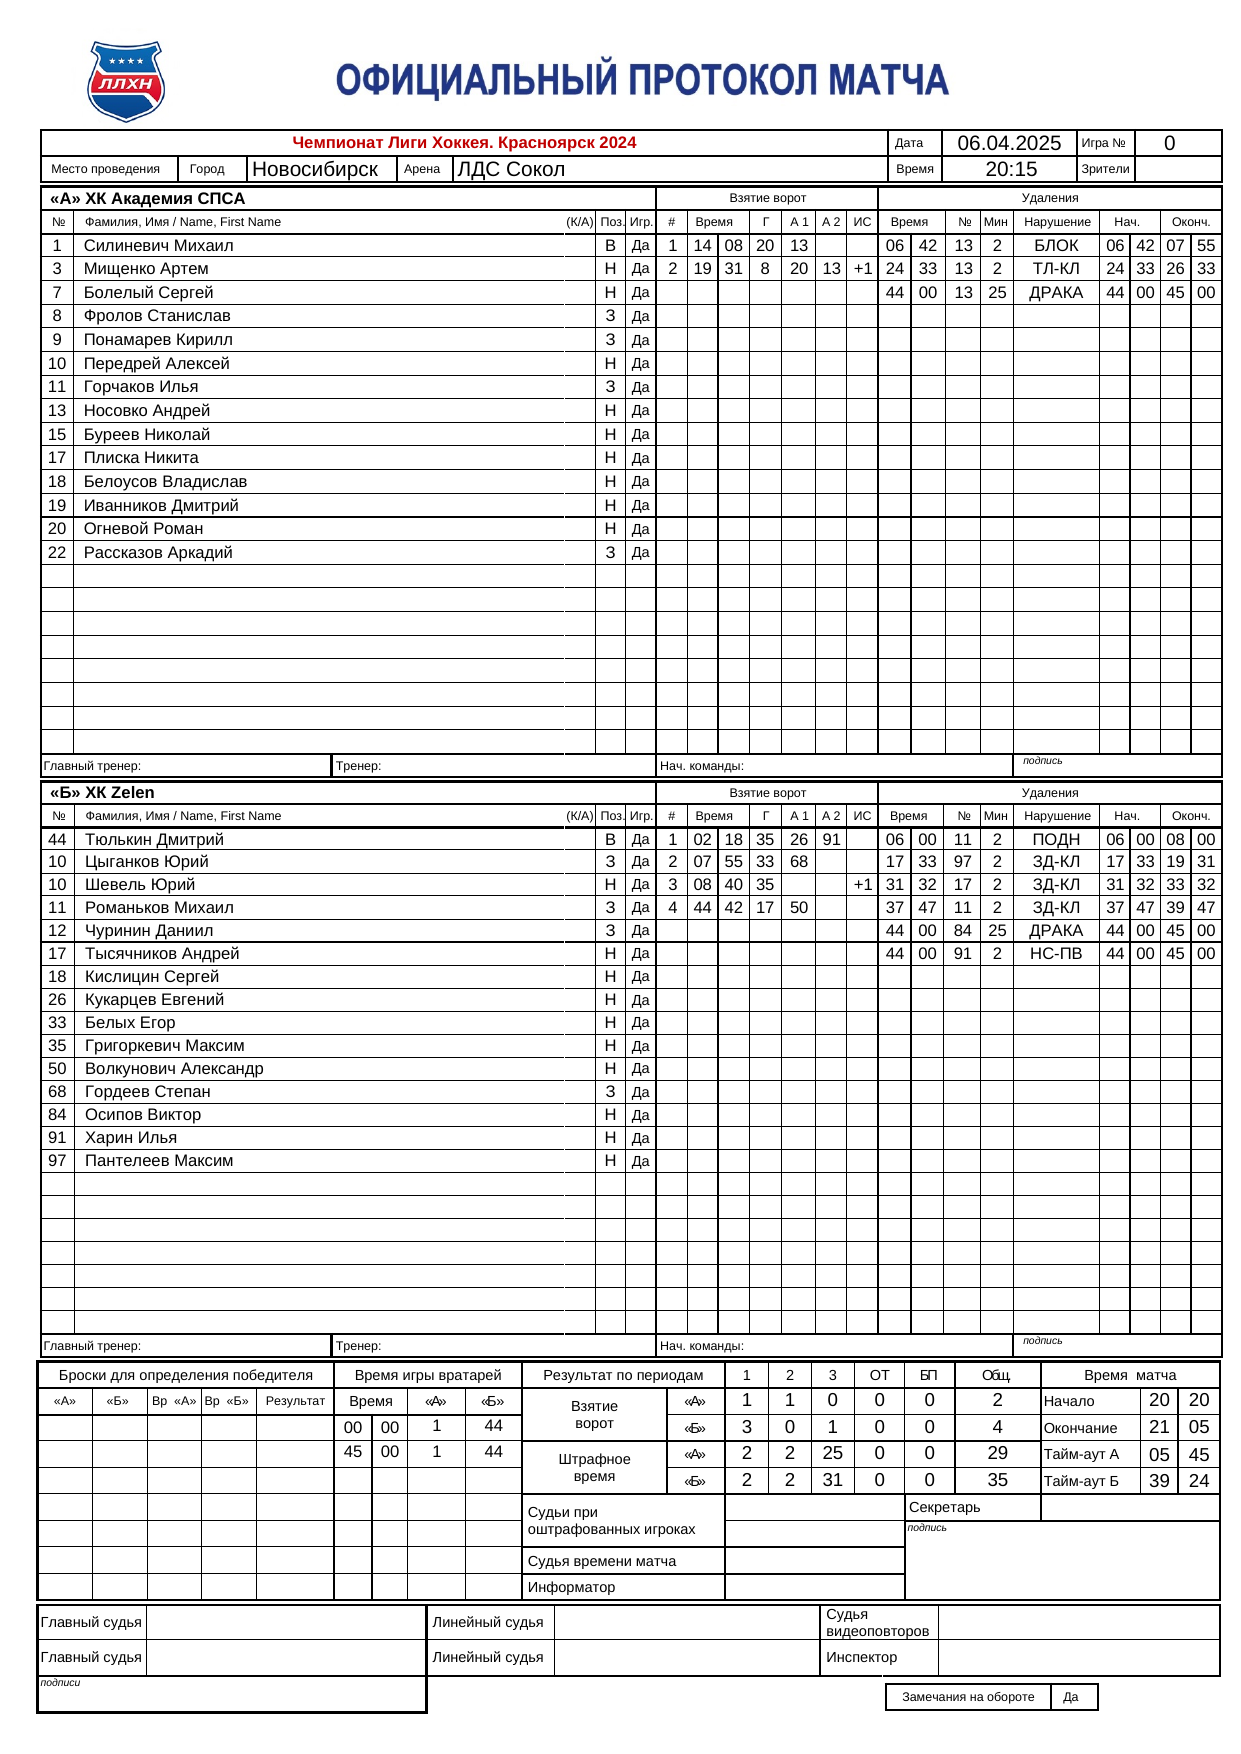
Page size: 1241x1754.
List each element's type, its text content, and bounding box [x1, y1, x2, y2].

table_cell [946, 683, 980, 706]
table_cell [1100, 1265, 1129, 1287]
table_cell 13 [42, 399, 73, 422]
table_cell [750, 1196, 781, 1218]
table_cell [879, 376, 910, 398]
table_cell 0 [905, 1415, 954, 1440]
table_cell [657, 423, 687, 445]
table_cell [847, 989, 877, 1011]
table_cell [816, 376, 846, 398]
table_cell [981, 423, 1013, 445]
table_cell [688, 989, 717, 1011]
table_cell [782, 281, 815, 303]
table_cell [657, 1058, 687, 1079]
table_cell [750, 376, 781, 398]
table_cell [408, 1574, 465, 1599]
table_cell [565, 659, 595, 682]
table_cell [565, 423, 595, 445]
table_cell [1014, 1288, 1099, 1310]
table_cell [1161, 518, 1190, 540]
table_header Чемпионат Лиги Хоккея. Красноярск 2024 [42, 131, 887, 155]
table_cell [565, 1242, 595, 1264]
table_cell [946, 423, 980, 445]
table_cell 84 [944, 920, 980, 941]
table_cell [688, 305, 717, 327]
table_cell [939, 1640, 1219, 1675]
table_cell [816, 989, 846, 1011]
table_cell [626, 1265, 655, 1287]
table_cell [719, 328, 749, 351]
table_cell [147, 1640, 425, 1675]
table_cell [719, 1081, 749, 1103]
table_cell [719, 1150, 749, 1172]
table_cell [1161, 305, 1190, 327]
table_cell 0 [812, 1389, 854, 1413]
table_cell 00 [373, 1441, 407, 1467]
table_cell [1192, 376, 1221, 398]
table_cell [782, 989, 815, 1011]
table_cell [93, 1547, 147, 1573]
table_cell [202, 1416, 256, 1440]
table_cell 91 [944, 943, 980, 964]
table_cell [879, 328, 910, 351]
table_cell [148, 1521, 201, 1546]
table_cell [1131, 328, 1160, 351]
table_cell Да [626, 1035, 655, 1057]
table_cell [1192, 352, 1221, 374]
table_cell [1192, 1311, 1221, 1333]
table_cell Н [596, 281, 625, 303]
table_cell [148, 1547, 201, 1573]
table_cell 33 [1131, 850, 1160, 872]
table_cell [981, 305, 1013, 327]
table_cell [981, 1150, 1013, 1172]
table_cell Да [626, 896, 655, 918]
table_cell [782, 1242, 815, 1264]
table_cell [816, 1150, 846, 1172]
table_cell 2 [981, 896, 1013, 918]
table_cell 26 [1161, 257, 1190, 280]
table_cell 3 [726, 1415, 768, 1440]
table_cell [1014, 1104, 1099, 1126]
table_cell [782, 636, 815, 658]
table_cell 15 [42, 423, 73, 445]
table_cell «А» [408, 1389, 465, 1413]
table_cell Да [626, 920, 655, 941]
table_cell [719, 494, 749, 516]
table_cell 1 [408, 1416, 465, 1440]
table_cell [657, 1311, 687, 1333]
table_cell [1131, 541, 1160, 564]
table_cell [726, 1521, 904, 1546]
table_cell [1161, 683, 1190, 706]
table_cell Н [596, 423, 625, 445]
table_cell [750, 1035, 781, 1057]
table_cell [981, 470, 1013, 493]
table_cell [626, 683, 655, 706]
table_cell [847, 352, 877, 374]
table_cell [1100, 1242, 1129, 1264]
table_cell [1161, 730, 1190, 753]
table_cell [1100, 1081, 1129, 1103]
table_cell [657, 1242, 687, 1264]
table_cell [1161, 352, 1190, 374]
table_cell [782, 1219, 815, 1241]
table_cell [1161, 1196, 1190, 1218]
table_cell 47 [1192, 896, 1221, 918]
table_cell [657, 659, 687, 682]
table_cell Результат [257, 1389, 333, 1413]
table_cell [74, 565, 564, 587]
table_cell 20 [1141, 1389, 1177, 1413]
table_cell [946, 588, 980, 611]
table_cell [1014, 518, 1099, 540]
table_cell [202, 1494, 256, 1520]
table_cell [981, 966, 1013, 987]
table_cell [912, 352, 945, 374]
table_cell [1014, 541, 1099, 564]
table_cell 00 [912, 829, 943, 849]
table_cell 2 [981, 943, 1013, 964]
table_cell [816, 1219, 846, 1241]
table_cell [981, 1081, 1013, 1103]
table_cell 39 [1161, 896, 1190, 918]
table_cell [816, 328, 846, 351]
table_cell 00 [1192, 920, 1221, 941]
table_cell Да [626, 989, 655, 1011]
table_cell [750, 683, 781, 706]
table_cell [944, 1150, 980, 1172]
table_cell [719, 588, 749, 611]
table_cell [981, 1173, 1013, 1195]
table_cell Горчаков Илья [74, 376, 564, 398]
table_cell [816, 683, 846, 706]
table_cell [1100, 328, 1129, 351]
table_cell [1014, 1219, 1099, 1241]
table_cell [688, 636, 717, 658]
table_cell 0 [905, 1468, 954, 1493]
table_cell [750, 328, 781, 351]
table_cell В [596, 829, 625, 849]
table_cell [944, 1081, 980, 1103]
table_cell [879, 541, 910, 564]
table_cell [946, 659, 980, 682]
table_cell 00 [912, 943, 943, 964]
table_cell 20 [750, 235, 781, 256]
table_cell Передрей Алексей [74, 352, 564, 374]
table_cell [912, 1173, 943, 1195]
table_cell [657, 376, 687, 398]
table_cell Рассказов Аркадий [74, 541, 564, 564]
table_cell [1100, 446, 1129, 469]
table_cell [1131, 966, 1160, 987]
table_cell ЗД-КЛ [1014, 896, 1099, 918]
table_cell [626, 588, 655, 611]
table_cell [657, 1288, 687, 1310]
table_cell [1131, 1035, 1160, 1057]
table_cell [688, 1311, 717, 1333]
table_cell [1161, 1311, 1190, 1333]
table_cell 0 [855, 1468, 904, 1493]
table_cell 37 [879, 896, 910, 918]
table_cell [944, 1058, 980, 1079]
table_header Удаления [879, 188, 1221, 209]
table_cell [1014, 1081, 1099, 1103]
table_cell [1100, 1035, 1129, 1057]
table_cell [946, 352, 980, 374]
table_cell Да [626, 541, 655, 564]
table_cell [466, 1574, 521, 1599]
table_cell [1161, 399, 1190, 422]
table_cell З [596, 376, 625, 398]
table_cell [782, 1288, 815, 1310]
table_cell [1192, 707, 1221, 729]
table_cell [946, 305, 980, 327]
table_cell 42 [912, 235, 945, 256]
table_cell [596, 1219, 625, 1241]
table_cell [981, 1058, 1013, 1079]
table_cell [879, 1265, 910, 1287]
table_cell [1192, 1150, 1221, 1172]
table_cell 00 [1131, 281, 1160, 303]
table_cell [565, 470, 595, 493]
table_cell [1100, 1012, 1129, 1033]
table_cell [719, 707, 749, 729]
table_cell Место проведения [42, 157, 177, 181]
table_cell 25 [981, 281, 1013, 303]
table_cell [750, 966, 781, 987]
table_cell [939, 1606, 1219, 1639]
table_cell [148, 1441, 201, 1467]
table_cell Судья видеоповторов [821, 1606, 938, 1639]
table_cell [39, 1468, 92, 1493]
table_cell [565, 850, 595, 872]
table_cell [750, 518, 781, 540]
table_cell [782, 659, 815, 682]
table_cell [782, 966, 815, 987]
table_cell 2 [726, 1468, 768, 1493]
table_cell [946, 470, 980, 493]
table_cell [335, 1547, 371, 1573]
table_cell Н [596, 1035, 625, 1057]
table_cell [782, 1196, 815, 1218]
table_cell [688, 1196, 717, 1218]
table_cell [1100, 565, 1129, 587]
table_cell Главный судья [39, 1606, 146, 1639]
table_cell [1161, 1150, 1190, 1172]
table_cell [1014, 1058, 1099, 1079]
table_cell [750, 588, 781, 611]
table_header «Б» ХК Zelen [42, 783, 655, 803]
table_cell [373, 1521, 407, 1546]
table_cell [565, 707, 595, 729]
table_cell [782, 730, 815, 753]
table_cell [1100, 683, 1129, 706]
table_cell [879, 659, 910, 682]
table_cell [565, 494, 595, 516]
table_cell [1131, 470, 1160, 493]
table_cell [719, 612, 749, 634]
table_cell [74, 588, 564, 611]
table_cell [1131, 1081, 1160, 1103]
table_cell 06 [879, 829, 910, 849]
table_cell [816, 612, 846, 634]
table_cell [1014, 1173, 1099, 1195]
table_cell [565, 1311, 595, 1333]
table_cell 32 [1192, 874, 1221, 895]
table_cell [981, 1104, 1013, 1126]
table_cell [847, 1288, 877, 1310]
table_cell [688, 518, 717, 540]
table_cell +1 [847, 874, 877, 895]
table_cell [1131, 588, 1160, 611]
table_cell [750, 281, 781, 303]
table_cell 44 [688, 896, 717, 918]
table_cell З [596, 541, 625, 564]
table_cell [1100, 494, 1129, 516]
table_cell Да [626, 257, 655, 280]
table_header 2 [769, 1363, 811, 1387]
table_cell [93, 1416, 147, 1440]
table_cell 24 [879, 257, 910, 280]
table_cell № [946, 211, 980, 233]
table_cell [912, 1311, 943, 1333]
table_cell Мин [981, 805, 1013, 826]
table_cell [1192, 423, 1221, 445]
table_cell [750, 1173, 781, 1195]
table_cell [750, 1150, 781, 1172]
table_header Взятие ворот [657, 783, 877, 803]
table_cell 05 [1141, 1441, 1177, 1467]
table_cell [816, 659, 846, 682]
table_cell [946, 399, 980, 422]
table_cell [42, 1242, 74, 1264]
table_cell [1100, 352, 1129, 374]
table_cell Н [596, 1127, 625, 1149]
table_cell 00 [373, 1416, 407, 1440]
table_cell Огневой Роман [74, 518, 564, 540]
table_cell [39, 1574, 92, 1599]
table_cell [944, 1242, 980, 1264]
table_cell [816, 470, 846, 493]
table_cell [719, 399, 749, 422]
table_cell [1131, 1150, 1160, 1172]
table_cell [981, 707, 1013, 729]
table_cell [816, 541, 846, 564]
table_cell [782, 612, 815, 634]
table_cell [42, 1173, 74, 1195]
table_cell [1131, 1219, 1160, 1241]
table_cell [847, 730, 877, 753]
table_cell НС-ПВ [1014, 943, 1099, 964]
table_cell [1014, 1035, 1099, 1057]
table_cell ЛДС Сокол [454, 157, 887, 181]
table_cell [657, 1265, 687, 1287]
table_cell Линейный судья [428, 1640, 554, 1675]
table_cell З [596, 896, 625, 918]
table_cell [657, 1104, 687, 1126]
table_cell Линейный судья [428, 1606, 554, 1639]
table_cell А 2 [816, 805, 846, 826]
table_cell [39, 1494, 92, 1520]
table_cell [565, 829, 595, 849]
table_cell [847, 1173, 877, 1195]
table_cell 1 [769, 1389, 811, 1413]
table_cell [750, 399, 781, 422]
table_cell [688, 943, 717, 964]
table_cell [688, 1150, 717, 1172]
table_cell Да [626, 494, 655, 516]
table_cell [944, 1173, 980, 1195]
table_cell [1161, 470, 1190, 493]
table_cell 18 [42, 470, 73, 493]
table_cell 0 [769, 1415, 811, 1440]
table_cell [688, 1219, 717, 1241]
table_cell [912, 730, 945, 753]
table_cell «А» [668, 1442, 724, 1467]
table_cell [847, 1219, 877, 1241]
table_cell [626, 636, 655, 658]
table_cell [93, 1441, 147, 1467]
table_cell [565, 1081, 595, 1103]
table_cell [879, 1173, 910, 1195]
table_cell Иванников Дмитрий [74, 494, 564, 516]
table_cell подписи [39, 1677, 425, 1711]
table_cell [750, 1288, 781, 1310]
table_cell Да [626, 850, 655, 872]
table_cell [981, 565, 1013, 587]
table_cell [1192, 1035, 1221, 1057]
table_cell [565, 518, 595, 540]
table_cell Да [626, 423, 655, 445]
table_cell [944, 966, 980, 987]
table_cell [816, 874, 846, 895]
table_cell [565, 1288, 595, 1310]
table_cell 2 [657, 257, 687, 280]
table_cell Н [596, 470, 625, 493]
table_cell [879, 683, 910, 706]
table_cell 00 [1192, 829, 1221, 849]
table_cell Новосибирск [248, 157, 396, 181]
table_cell Тайм-аут А [1042, 1441, 1140, 1467]
table_cell [1131, 1311, 1160, 1333]
table_cell [719, 1012, 749, 1033]
table_header Замечания на обороте [887, 1685, 1050, 1709]
table_cell [257, 1574, 333, 1599]
table_cell [912, 588, 945, 611]
table_cell [782, 494, 815, 516]
table_cell [726, 1548, 904, 1573]
table_cell [1192, 730, 1221, 753]
table_cell [93, 1574, 147, 1599]
table_cell [847, 235, 877, 256]
table_cell Инспектор [821, 1640, 938, 1675]
table_cell [565, 328, 595, 351]
table_cell 2 [657, 850, 687, 872]
table_cell 44 [1100, 920, 1129, 941]
table_cell Штрафное время [523, 1442, 666, 1493]
table_cell [565, 1173, 595, 1195]
table_cell [1161, 966, 1190, 987]
table_cell [816, 1012, 846, 1033]
table_cell [981, 1311, 1013, 1333]
table_cell Шевель Юрий [75, 874, 564, 895]
table_cell [688, 1173, 717, 1195]
table_cell [1161, 328, 1190, 351]
table_cell [847, 1012, 877, 1033]
table_header 06.04.2025 [943, 131, 1076, 155]
table_cell [847, 494, 877, 516]
table_cell 8 [750, 257, 781, 280]
table_cell [816, 730, 846, 753]
table_cell [1161, 1219, 1190, 1241]
table_cell Белоусов Владислав [74, 470, 564, 493]
table_cell [1014, 730, 1099, 753]
table_cell Оконч. [1161, 805, 1221, 826]
table_cell [750, 1311, 781, 1333]
table_cell подпись [906, 1522, 1219, 1599]
table_cell [565, 1035, 595, 1057]
table_cell [847, 1127, 877, 1149]
table_cell [879, 636, 910, 658]
table_cell [847, 1104, 877, 1126]
table_cell Харин Илья [75, 1127, 564, 1149]
table_cell 91 [816, 829, 846, 849]
table_cell [981, 494, 1013, 516]
table_cell [1014, 707, 1099, 729]
table_cell [39, 1521, 92, 1546]
table_cell [74, 659, 564, 682]
table_cell [1100, 470, 1129, 493]
table_cell [879, 1104, 910, 1126]
table_cell [596, 588, 625, 611]
table_cell «Б» [93, 1389, 147, 1413]
table_cell [981, 730, 1013, 753]
table_cell [719, 943, 749, 964]
table_cell [1131, 730, 1160, 753]
table_cell [782, 683, 815, 706]
table_cell [42, 659, 73, 682]
table_cell [879, 1081, 910, 1103]
table_cell 33 [912, 257, 945, 280]
table_cell [782, 541, 815, 564]
table_cell [42, 565, 73, 587]
table_cell [750, 446, 781, 469]
table_cell [719, 281, 749, 303]
table_cell 17 [42, 943, 74, 964]
table_cell [657, 1196, 687, 1218]
table_cell [1192, 612, 1221, 634]
table_cell Взятие ворот [523, 1389, 666, 1440]
table_cell [626, 1173, 655, 1195]
table_cell [719, 1219, 749, 1241]
table_cell 00 [912, 920, 943, 941]
table_cell А 1 [782, 805, 815, 826]
table_cell Да [626, 518, 655, 540]
table_cell [782, 446, 815, 469]
table_cell [596, 1311, 625, 1333]
table_cell [688, 588, 717, 611]
table_cell 10 [42, 874, 74, 895]
table_cell 21 [1141, 1415, 1177, 1440]
table_cell [750, 565, 781, 587]
table_cell [847, 470, 877, 493]
table_cell [1192, 636, 1221, 658]
table_cell [912, 707, 945, 729]
table_cell [816, 896, 846, 918]
table_cell [257, 1494, 333, 1520]
table_cell [42, 588, 73, 611]
table_cell [688, 328, 717, 351]
table_cell [782, 707, 815, 729]
table_cell [257, 1441, 333, 1467]
table_cell [335, 1521, 371, 1546]
table_cell [1100, 1173, 1129, 1195]
table_cell [782, 1173, 815, 1195]
table_cell [688, 281, 717, 303]
table_header Игра № [1078, 131, 1134, 155]
table_cell [1161, 707, 1190, 729]
table_cell [750, 1058, 781, 1079]
table_cell [202, 1574, 256, 1599]
table_cell 35 [42, 1035, 74, 1057]
table_cell [719, 1173, 749, 1195]
table_cell [1192, 588, 1221, 611]
table_cell «Б» [668, 1415, 724, 1440]
table_cell [847, 588, 877, 611]
table_cell 44 [42, 829, 74, 849]
table_cell [657, 494, 687, 516]
table_cell [1014, 636, 1099, 658]
table_cell 31 [1100, 874, 1129, 895]
table_cell [816, 1173, 846, 1195]
table_cell [75, 1242, 564, 1264]
table_cell 44 [879, 281, 910, 303]
table_cell [565, 446, 595, 469]
table_cell [719, 518, 749, 540]
table_cell [719, 1288, 749, 1310]
table_cell 55 [1192, 235, 1221, 256]
table_cell [750, 1104, 781, 1126]
table_cell Романьков Михаил [75, 896, 564, 918]
table_cell 35 [956, 1468, 1040, 1493]
table_cell Да [626, 1058, 655, 1079]
table_cell Фролов Станислав [74, 305, 564, 327]
table_cell [657, 328, 687, 351]
table_cell Нач. [1100, 805, 1160, 826]
table_cell [657, 1150, 687, 1172]
table_cell [596, 565, 625, 587]
table_cell 91 [42, 1127, 74, 1149]
table_cell Н [596, 446, 625, 469]
table_cell 0 [855, 1442, 904, 1467]
table_cell Тренер: [333, 1335, 655, 1356]
table_cell 33 [1192, 257, 1221, 280]
table_cell 17 [42, 446, 73, 469]
table_cell [944, 1035, 980, 1057]
table_cell 0 [905, 1389, 954, 1413]
table_cell [1100, 1058, 1129, 1079]
table_cell [879, 612, 910, 634]
table_cell [1161, 1104, 1190, 1126]
table_cell Гордеев Степан [75, 1081, 564, 1103]
table_cell [626, 1196, 655, 1218]
table_cell [626, 1311, 655, 1333]
table_cell [847, 281, 877, 303]
table_cell [657, 352, 687, 374]
table_cell 97 [42, 1150, 74, 1172]
table_cell [879, 707, 910, 729]
table_cell [981, 352, 1013, 374]
table_cell Цыганков Юрий [75, 850, 564, 872]
table_cell Носовко Андрей [74, 399, 564, 422]
table_cell [946, 636, 980, 658]
table_cell [1100, 1104, 1129, 1126]
table_cell [657, 989, 687, 1011]
table_cell [719, 683, 749, 706]
table_cell [816, 423, 846, 445]
table_cell Г [750, 805, 781, 826]
table_cell [1161, 588, 1190, 611]
table_cell Да [626, 943, 655, 964]
table_cell [1161, 1127, 1190, 1149]
table_cell [750, 707, 781, 729]
table_cell [1014, 305, 1099, 327]
table_cell [782, 305, 815, 327]
table_cell [946, 446, 980, 469]
table_cell Фамилия, Имя / Name, First Name [74, 211, 565, 233]
table_cell Фамилия, Имя / Name, First Name [75, 805, 565, 826]
table_cell Поз. [596, 805, 625, 826]
table_cell ТЛ-КЛ [1014, 257, 1099, 280]
table_cell 44 [466, 1416, 521, 1440]
table_cell [1192, 399, 1221, 422]
table_cell [750, 636, 781, 658]
table_cell [816, 494, 846, 516]
table_cell [202, 1441, 256, 1467]
table_cell [1161, 1058, 1190, 1079]
table_cell Да [626, 1150, 655, 1172]
table_cell [147, 1606, 425, 1639]
table_cell 00 [1192, 943, 1221, 964]
table_cell [981, 1242, 1013, 1264]
table_cell [847, 399, 877, 422]
table_cell Начало [1042, 1389, 1140, 1413]
table_cell [565, 1196, 595, 1218]
table_cell 8 [42, 305, 73, 327]
table_cell [981, 683, 1013, 706]
table_cell 06 [1100, 829, 1129, 849]
table_cell 17 [1100, 850, 1129, 872]
table_cell [782, 920, 815, 941]
table_cell [688, 494, 717, 516]
table_cell № [42, 211, 73, 233]
table_cell [1014, 966, 1099, 987]
table_cell 44 [879, 920, 910, 941]
table_cell 25 [981, 920, 1013, 941]
table_cell [1014, 1127, 1099, 1149]
table_cell [981, 612, 1013, 634]
table_cell [1131, 1058, 1160, 1079]
table_cell [257, 1416, 333, 1440]
table_cell [816, 1311, 846, 1333]
table_cell [596, 1242, 625, 1264]
table_cell [816, 920, 846, 941]
table_cell [782, 470, 815, 493]
table_header Общ. [956, 1363, 1040, 1387]
table_cell [912, 1058, 943, 1079]
table_cell 2 [769, 1442, 811, 1467]
table_cell Главный тренер: [42, 1335, 330, 1356]
table_header Дата [889, 131, 941, 155]
table_cell [847, 966, 877, 987]
table_cell Тюлькин Дмитрий [75, 829, 564, 849]
table_cell [657, 305, 687, 327]
table_cell [750, 423, 781, 445]
table_cell 0 [855, 1415, 904, 1440]
table_cell [42, 1311, 74, 1333]
table_cell Нарушение [1014, 211, 1099, 233]
table_cell [944, 1265, 980, 1287]
table_header Время матча [1042, 1363, 1219, 1387]
table_cell [719, 920, 749, 941]
table_cell [626, 1219, 655, 1241]
table_cell 7 [42, 281, 73, 303]
table_cell [1131, 399, 1160, 422]
table_cell [657, 541, 687, 564]
table_cell [879, 1035, 910, 1057]
table_cell [466, 1547, 521, 1573]
table_cell [688, 1242, 717, 1264]
table_cell Белых Егор [75, 1012, 564, 1033]
table_cell [565, 1104, 595, 1126]
table_cell [912, 399, 945, 422]
table_cell [816, 707, 846, 729]
table_cell Судьи при оштрафованных игроках [523, 1495, 724, 1546]
table_cell 47 [912, 896, 943, 918]
table_cell [42, 612, 73, 634]
table_cell З [596, 328, 625, 351]
table_cell [1161, 376, 1190, 398]
table_cell 47 [1131, 896, 1160, 918]
table_cell [1161, 565, 1190, 587]
table_cell [565, 1058, 595, 1079]
table_cell [75, 1288, 564, 1310]
table_cell [148, 1494, 201, 1520]
table_cell ИС [847, 211, 877, 233]
table_cell Время [879, 805, 943, 826]
table_cell [1161, 1288, 1190, 1310]
table_cell 26 [782, 829, 815, 849]
table_cell [879, 1242, 910, 1264]
table_cell Секретарь [906, 1495, 1040, 1520]
table_cell [847, 305, 877, 327]
table_cell [565, 683, 595, 706]
table_cell 50 [782, 896, 815, 918]
table_cell 2 [981, 874, 1013, 895]
table_cell [626, 1288, 655, 1310]
table_cell [596, 612, 625, 634]
table_cell [912, 659, 945, 682]
table_cell [912, 494, 945, 516]
table_cell [981, 446, 1013, 469]
table_cell [1014, 612, 1099, 634]
table_cell [782, 1012, 815, 1033]
table_cell [912, 1012, 943, 1033]
table_cell Мин [981, 211, 1013, 233]
table_cell [1192, 1012, 1221, 1033]
table_cell [1014, 328, 1099, 351]
table_cell [42, 683, 73, 706]
table_cell [816, 850, 846, 872]
table_cell [565, 1219, 595, 1241]
table_cell [816, 1104, 846, 1126]
table_cell [879, 588, 910, 611]
table_cell [944, 1127, 980, 1149]
table_cell 44 [466, 1441, 521, 1467]
table_cell [688, 352, 717, 374]
table_cell Да [626, 1081, 655, 1103]
table_cell [750, 989, 781, 1011]
table_cell Город [179, 157, 246, 181]
table_cell [373, 1547, 407, 1573]
table_cell 37 [1100, 896, 1129, 918]
table_cell 1 [657, 829, 687, 849]
table_cell [1014, 1150, 1099, 1172]
table_cell [1131, 376, 1160, 398]
table_cell [1192, 989, 1221, 1011]
table_cell [1131, 989, 1160, 1011]
table_cell Н [596, 1150, 625, 1172]
table_cell [688, 423, 717, 445]
table_cell [1131, 1265, 1160, 1287]
table_cell Окончание [1042, 1415, 1140, 1440]
table_cell подпись [1014, 755, 1221, 776]
table_cell [719, 1035, 749, 1057]
table_cell [1131, 446, 1160, 469]
table_cell 13 [946, 257, 980, 280]
table_cell [816, 1196, 846, 1218]
table_cell [1100, 588, 1129, 611]
table_cell [750, 1012, 781, 1033]
table_cell [257, 1521, 333, 1546]
table_cell [879, 399, 910, 422]
table_cell [565, 235, 595, 256]
table_cell 18 [719, 829, 749, 849]
table_cell [944, 1012, 980, 1033]
table_cell [1100, 966, 1129, 987]
table_cell [75, 1265, 564, 1287]
table_cell [1131, 636, 1160, 658]
table_cell [1042, 1495, 1219, 1520]
table_cell [782, 1311, 815, 1333]
table_cell [1161, 446, 1190, 469]
table_cell [39, 1547, 92, 1573]
table_cell [1192, 446, 1221, 469]
table_cell [719, 446, 749, 469]
table_cell [847, 1058, 877, 1079]
table_cell [847, 683, 877, 706]
table_cell Н [596, 966, 625, 987]
table_cell 45 [1161, 281, 1190, 303]
table_cell Да [626, 1012, 655, 1033]
table_cell 10 [42, 850, 74, 872]
table_cell [1014, 1196, 1099, 1218]
table_cell [782, 1104, 815, 1126]
table_cell 02 [688, 829, 717, 849]
table_cell [912, 612, 945, 634]
table_cell [912, 1196, 943, 1218]
table_cell [912, 683, 945, 706]
table_cell [555, 1606, 819, 1639]
table_cell Да [626, 470, 655, 493]
table_cell [847, 659, 877, 682]
table_cell [1014, 659, 1099, 682]
table_cell 45 [335, 1441, 371, 1467]
table_cell [981, 328, 1013, 351]
table_cell [688, 730, 717, 753]
table_cell [782, 376, 815, 398]
table_cell [719, 376, 749, 398]
table_cell 0 [855, 1389, 904, 1413]
table_cell «А» [668, 1389, 724, 1413]
table_cell [1100, 399, 1129, 422]
table_cell Поз. [596, 211, 625, 233]
table_cell [565, 257, 595, 280]
table_cell [555, 1640, 819, 1675]
table_cell [1161, 1012, 1190, 1033]
table_cell [1161, 1081, 1190, 1103]
table_cell [750, 1265, 781, 1287]
table_cell 07 [1161, 235, 1190, 256]
table_cell [596, 1265, 625, 1287]
table_cell [750, 1081, 781, 1103]
table_cell [1014, 352, 1099, 374]
table_header ОТ [855, 1363, 904, 1387]
table_cell [1014, 565, 1099, 587]
table_cell [847, 328, 877, 351]
table_cell [719, 1058, 749, 1079]
table_cell [847, 446, 877, 469]
table_header 1 [726, 1363, 768, 1387]
table_cell 24 [1100, 257, 1129, 280]
table_cell [1100, 1288, 1129, 1310]
table_cell [912, 470, 945, 493]
table_cell [912, 1035, 943, 1057]
table_cell Н [596, 1012, 625, 1033]
table_cell [657, 399, 687, 422]
table_cell [879, 989, 910, 1011]
table_cell [847, 896, 877, 918]
table_cell [719, 423, 749, 445]
table_cell 84 [42, 1104, 74, 1126]
table_cell [74, 683, 564, 706]
table_cell [1161, 423, 1190, 445]
table_cell [719, 541, 749, 564]
table_cell [626, 730, 655, 753]
table_cell [596, 1173, 625, 1195]
table_cell [750, 1242, 781, 1264]
table_cell Волкунович Александр [75, 1058, 564, 1079]
table_cell 39 [1141, 1468, 1177, 1493]
table_cell [879, 1196, 910, 1218]
table_cell [847, 829, 877, 849]
table_cell [657, 281, 687, 303]
table_cell [657, 707, 687, 729]
table_cell [74, 612, 564, 634]
table_cell [726, 1575, 904, 1599]
table_cell [1131, 352, 1160, 374]
table_cell [1014, 446, 1099, 469]
table_cell [946, 518, 980, 540]
table_cell [719, 565, 749, 587]
table_cell Тайм-аут Б [1042, 1468, 1140, 1493]
table_cell [847, 1150, 877, 1172]
table_cell [1100, 989, 1129, 1011]
table_cell 19 [42, 494, 73, 516]
table_cell [1161, 989, 1190, 1011]
table_cell Да [626, 874, 655, 895]
table_cell 33 [1161, 874, 1190, 895]
table_cell [1100, 518, 1129, 540]
table_cell [883, 1677, 1220, 1681]
table_cell Тысячников Андрей [75, 943, 564, 964]
table_cell [657, 1012, 687, 1033]
table_cell [1161, 494, 1190, 516]
table_cell [1192, 1081, 1221, 1103]
table_cell 06 [1100, 235, 1129, 256]
table_cell [148, 1468, 201, 1493]
table_cell [1161, 1265, 1190, 1287]
table_cell [93, 1468, 147, 1493]
table_cell [688, 1127, 717, 1149]
table_cell 55 [719, 850, 749, 872]
table_cell Н [596, 518, 625, 540]
table_cell [847, 1035, 877, 1057]
table_cell Игр. [626, 805, 655, 826]
table_header Удаления [879, 783, 1221, 803]
table_cell Да [626, 305, 655, 327]
table_cell [981, 588, 1013, 611]
table_cell [688, 612, 717, 634]
table_cell [782, 352, 815, 374]
table_cell 2 [981, 235, 1013, 256]
table_cell [912, 1081, 943, 1103]
table_cell [688, 1012, 717, 1033]
table_cell Н [596, 399, 625, 422]
table_cell [981, 659, 1013, 682]
table_cell [1014, 1311, 1099, 1333]
table_cell Чуринин Даниил [75, 920, 564, 941]
table_cell [1014, 1242, 1099, 1264]
table_cell [1100, 305, 1129, 327]
table_cell [847, 376, 877, 398]
table_cell 44 [1100, 281, 1129, 303]
table_cell [1192, 1265, 1221, 1287]
table_cell [981, 1127, 1013, 1149]
table_cell [782, 943, 815, 964]
table_cell [626, 565, 655, 587]
table_cell Понамарев Кирилл [74, 328, 564, 351]
table_cell [750, 305, 781, 327]
table_cell [816, 966, 846, 987]
table_cell [408, 1494, 465, 1520]
table_cell [847, 1265, 877, 1287]
table_cell [944, 1104, 980, 1126]
table_cell Вр «Б» [202, 1389, 256, 1413]
table_cell [74, 730, 564, 753]
table_cell [565, 541, 595, 564]
table_cell [750, 470, 781, 493]
table_cell 4 [956, 1415, 1040, 1440]
table_cell [1192, 1288, 1221, 1310]
table_cell [981, 1219, 1013, 1241]
table_cell [816, 1288, 846, 1310]
table_cell Мищенко Артем [74, 257, 564, 280]
table_cell [688, 1288, 717, 1310]
table_cell [816, 1242, 846, 1264]
table_cell Да [626, 1104, 655, 1126]
table_cell [879, 518, 910, 540]
table_cell [565, 399, 595, 422]
table_cell [1161, 1035, 1190, 1057]
table_cell [719, 1265, 749, 1287]
table_cell [1192, 1242, 1221, 1264]
table_cell [879, 423, 910, 445]
table_cell [782, 874, 815, 895]
table_cell [565, 943, 595, 964]
table_cell Время [889, 157, 941, 181]
table_cell # [657, 805, 687, 826]
table_cell Нарушение [1014, 805, 1099, 826]
table_cell [1192, 1127, 1221, 1149]
table_cell [726, 1495, 904, 1520]
table_cell 20:15 [943, 157, 1076, 181]
table_cell [1192, 541, 1221, 564]
table_cell 31 [1192, 850, 1221, 872]
table_cell Время [879, 211, 945, 233]
table_cell [688, 470, 717, 493]
table_cell [74, 707, 564, 729]
table_cell [782, 588, 815, 611]
table_cell 11 [42, 376, 73, 398]
table_cell «Б» [668, 1468, 724, 1493]
table_cell № [944, 805, 980, 826]
table_cell [946, 494, 980, 516]
table_cell [657, 1219, 687, 1241]
table_cell [944, 1219, 980, 1241]
table_cell [688, 565, 717, 587]
table_cell [688, 707, 717, 729]
table_cell [750, 920, 781, 941]
table_cell В [596, 235, 625, 256]
table_cell [1192, 1219, 1221, 1241]
table_cell Информатор [523, 1575, 724, 1599]
table_cell [912, 1127, 943, 1149]
table_cell [847, 541, 877, 564]
table_cell [1131, 1242, 1160, 1264]
table_cell [782, 423, 815, 445]
table_cell [782, 518, 815, 540]
table_cell [565, 989, 595, 1011]
table_cell Пантелеев Максим [75, 1150, 564, 1172]
table_cell [1100, 1127, 1129, 1149]
table_cell [657, 446, 687, 469]
table_cell ДРАКА [1014, 920, 1099, 941]
table_cell 97 [944, 850, 980, 872]
table_cell Н [596, 494, 625, 516]
table_cell [1014, 989, 1099, 1011]
table_cell Да [626, 829, 655, 849]
table_cell 44 [879, 943, 910, 964]
table_cell 35 [750, 874, 781, 895]
table_cell [596, 1288, 625, 1310]
table_cell [847, 920, 877, 941]
table_cell 31 [812, 1468, 854, 1493]
table_cell З [596, 920, 625, 941]
table_cell [879, 446, 910, 469]
table_cell [816, 1058, 846, 1079]
table_cell 00 [912, 281, 945, 303]
table_cell [42, 636, 73, 658]
table_cell Да [626, 446, 655, 469]
table_cell Григоркевич Максим [75, 1035, 564, 1057]
table_cell Н [596, 1104, 625, 1126]
table_cell Да [626, 1127, 655, 1149]
table_cell 50 [42, 1058, 74, 1079]
table_cell [1131, 683, 1160, 706]
table_cell 08 [719, 235, 749, 256]
table_cell [1192, 328, 1221, 351]
table_cell [565, 874, 595, 895]
table_cell 11 [944, 896, 980, 918]
table_cell [1100, 541, 1129, 564]
table_cell 17 [944, 874, 980, 895]
table_cell [596, 707, 625, 729]
table_cell [719, 636, 749, 658]
table_cell [1161, 636, 1190, 658]
table_cell [657, 565, 687, 587]
table_cell Да [626, 352, 655, 374]
table_cell Арена [398, 157, 452, 181]
table_cell 13 [816, 257, 846, 280]
table_cell [1131, 1127, 1160, 1149]
table_cell 1 [726, 1389, 768, 1413]
table_cell [782, 1150, 815, 1172]
table_cell [847, 943, 877, 964]
table_cell [912, 565, 945, 587]
table_cell [847, 1196, 877, 1218]
table_cell [816, 281, 846, 303]
table_cell А 1 [782, 211, 815, 233]
table_cell 45 [1161, 943, 1190, 964]
table_cell Н [596, 257, 625, 280]
table_cell [879, 1012, 910, 1033]
table_cell 19 [1161, 850, 1190, 872]
table_cell [847, 1081, 877, 1103]
table_cell [1014, 1012, 1099, 1033]
table_cell [596, 636, 625, 658]
table_cell [1100, 1219, 1129, 1241]
table_cell [944, 1288, 980, 1310]
table_cell [148, 1574, 201, 1599]
table_cell [1192, 305, 1221, 327]
table_cell [1100, 612, 1129, 634]
table_cell [981, 1196, 1013, 1218]
table_cell [688, 1104, 717, 1126]
table_cell 33 [1131, 257, 1160, 280]
table_cell [946, 707, 980, 729]
table_cell [626, 659, 655, 682]
table_cell [657, 612, 687, 634]
table_cell 33 [750, 850, 781, 872]
table_cell [719, 1127, 749, 1149]
table_cell 00 [1131, 829, 1160, 849]
table_cell [981, 541, 1013, 564]
table_cell [912, 989, 943, 1011]
table_cell Тренер: [333, 755, 655, 776]
table_cell [946, 730, 980, 753]
table_cell [912, 328, 945, 351]
table_cell 11 [42, 896, 74, 918]
table_cell [879, 470, 910, 493]
table_cell [782, 399, 815, 422]
table_cell 1 [657, 235, 687, 256]
table_cell 35 [750, 829, 781, 849]
table_cell 11 [944, 829, 980, 849]
table_cell [1100, 1311, 1129, 1333]
table_cell ИС [847, 805, 877, 826]
table_header «А» ХК Академия СПСА [42, 188, 655, 209]
table_cell [657, 470, 687, 493]
table_cell [981, 1288, 1013, 1310]
table_cell [688, 1035, 717, 1057]
table_cell [719, 352, 749, 374]
table_cell Нач. команды: [657, 755, 1012, 776]
table_cell З [596, 305, 625, 327]
table_cell 22 [42, 541, 73, 564]
table_cell [42, 1265, 74, 1287]
table_cell Время [335, 1389, 407, 1413]
table_cell Да [626, 235, 655, 256]
table_cell [1192, 494, 1221, 516]
table_cell [912, 541, 945, 564]
table_header 3 [812, 1363, 854, 1387]
table_cell 08 [688, 874, 717, 895]
table_cell [466, 1494, 521, 1520]
table_cell [688, 966, 717, 987]
table_cell 13 [782, 235, 815, 256]
table_cell [565, 1012, 595, 1033]
table_cell 00 [335, 1416, 371, 1440]
table_cell [816, 943, 846, 964]
table_cell БЛОК [1014, 235, 1099, 256]
table_cell [75, 1196, 564, 1218]
table_cell [879, 1150, 910, 1172]
table_cell З [596, 850, 625, 872]
table_cell [596, 683, 625, 706]
table_cell [428, 1677, 882, 1711]
table_cell Кислицин Сергей [75, 966, 564, 987]
table_cell [596, 730, 625, 753]
table_cell [688, 920, 717, 941]
table_cell [944, 1196, 980, 1218]
table_cell [1192, 683, 1221, 706]
table_cell [750, 730, 781, 753]
table_cell [42, 707, 73, 729]
table_cell 26 [42, 989, 74, 1011]
table_cell [688, 1058, 717, 1079]
table_cell [657, 730, 687, 753]
table_cell Н [596, 1058, 625, 1079]
table_cell [719, 659, 749, 682]
table_cell 1 [408, 1441, 465, 1467]
table_cell [816, 636, 846, 658]
table_cell [1100, 730, 1129, 753]
table_cell # [657, 211, 687, 233]
table_cell 00 [1131, 943, 1160, 964]
table_cell [657, 518, 687, 540]
table_cell [1161, 1173, 1190, 1195]
table_cell Плиска Никита [74, 446, 564, 469]
table_cell 00 [1192, 281, 1221, 303]
table_cell [981, 399, 1013, 422]
table_cell [42, 1196, 74, 1218]
table_cell [565, 352, 595, 374]
table_cell [1014, 588, 1099, 611]
table_cell [912, 966, 943, 987]
table_cell [1014, 494, 1099, 516]
table_cell [782, 1127, 815, 1149]
table_cell [719, 305, 749, 327]
table_cell [847, 1311, 877, 1333]
table_cell [1131, 423, 1160, 445]
table_cell [657, 1173, 687, 1195]
table_cell [946, 565, 980, 587]
table_cell Вр «А» [148, 1389, 201, 1413]
table_cell 07 [688, 850, 717, 872]
table_cell 17 [879, 850, 910, 872]
table_cell [946, 328, 980, 351]
table_cell [688, 1081, 717, 1103]
table_cell Осипов Виктор [75, 1104, 564, 1126]
table_cell [847, 612, 877, 634]
table_cell [981, 1012, 1013, 1033]
table_cell [565, 896, 595, 918]
table_cell Нач. команды: [657, 1335, 1012, 1356]
table_cell 13 [946, 281, 980, 303]
table_cell [565, 305, 595, 327]
table_cell 33 [912, 850, 943, 872]
table_cell [657, 1081, 687, 1103]
table_cell [981, 376, 1013, 398]
table_cell Нач. [1100, 211, 1160, 233]
table_cell [74, 636, 564, 658]
table_cell 31 [879, 874, 910, 895]
table_cell 68 [782, 850, 815, 872]
table_cell 4 [657, 896, 687, 918]
table_cell [946, 541, 980, 564]
table_cell [750, 612, 781, 634]
table_cell [657, 1035, 687, 1057]
table_cell [565, 1150, 595, 1172]
table_cell [1014, 376, 1099, 398]
table_cell [912, 1104, 943, 1126]
table_cell [1099, 1682, 1220, 1711]
table_cell 32 [1131, 874, 1160, 895]
table_cell 13 [946, 235, 980, 256]
table_cell [750, 352, 781, 374]
table_cell [688, 1265, 717, 1287]
table_cell [719, 730, 749, 753]
table_cell Болелый Сергей [74, 281, 564, 303]
table_cell [626, 612, 655, 634]
table_cell [816, 352, 846, 374]
table_cell [816, 305, 846, 327]
table_cell [1014, 470, 1099, 493]
picture [5, 28, 1179, 129]
table_cell [408, 1547, 465, 1573]
table_cell [816, 1265, 846, 1287]
table_cell [912, 1265, 943, 1287]
table_cell [1131, 1196, 1160, 1218]
table_cell [1100, 707, 1129, 729]
table_cell [847, 707, 877, 729]
table_cell [1192, 1058, 1221, 1079]
table_cell [879, 1288, 910, 1310]
table_cell [719, 989, 749, 1011]
table_cell 2 [726, 1442, 768, 1467]
table_cell [816, 235, 846, 256]
table_cell «А» [39, 1389, 92, 1413]
table_cell [626, 1242, 655, 1264]
table_cell [93, 1494, 147, 1520]
table_cell [1131, 494, 1160, 516]
table_cell [39, 1441, 92, 1467]
table_cell [1161, 1242, 1190, 1264]
table_cell [1131, 1012, 1160, 1033]
table_cell [750, 494, 781, 516]
table_cell [1192, 1196, 1221, 1218]
table_cell З [596, 1081, 625, 1103]
table_cell [847, 423, 877, 445]
table_cell [1100, 659, 1129, 682]
table_cell [42, 1219, 74, 1241]
table_cell [944, 1311, 980, 1333]
table_cell [816, 1081, 846, 1103]
table_header БП [905, 1363, 954, 1387]
table_cell [1014, 683, 1099, 706]
table_cell [1131, 612, 1160, 634]
table_cell [565, 636, 595, 658]
table_cell (К/А) [565, 805, 595, 826]
table_cell [596, 659, 625, 682]
table_cell [1161, 541, 1190, 564]
table_cell Н [596, 989, 625, 1011]
table_cell 9 [42, 328, 73, 351]
table_cell [1131, 659, 1160, 682]
table_cell [257, 1547, 333, 1573]
table_cell [1131, 1288, 1160, 1310]
table_cell [657, 966, 687, 987]
table_cell 31 [719, 257, 749, 280]
table_cell 42 [1131, 235, 1160, 256]
table_cell [373, 1468, 407, 1493]
table_cell [912, 1242, 943, 1264]
table_cell [565, 588, 595, 611]
table_cell [847, 636, 877, 658]
table_cell [1014, 399, 1099, 422]
table_cell [879, 1127, 910, 1149]
table_cell 24 [1179, 1468, 1219, 1493]
table_cell [373, 1574, 407, 1599]
table_cell [688, 659, 717, 682]
table_cell Н [596, 943, 625, 964]
table_cell (К/А) [565, 211, 595, 233]
table_cell [816, 588, 846, 611]
table_header 0 [1136, 131, 1221, 155]
table_cell 17 [750, 896, 781, 918]
table_cell [1100, 1150, 1129, 1172]
table_cell [912, 1150, 943, 1172]
table_cell Время [688, 805, 749, 826]
table_cell [565, 376, 595, 398]
table_cell [202, 1521, 256, 1546]
table_header Да [1052, 1685, 1097, 1709]
table_cell [1192, 565, 1221, 587]
table_cell «Б » [466, 1389, 521, 1413]
table_cell 45 [1179, 1441, 1219, 1467]
table_cell Да [626, 399, 655, 422]
table_header Взятие ворот [657, 188, 877, 209]
table_cell [879, 565, 910, 587]
table_cell Да [626, 966, 655, 987]
table_cell [688, 446, 717, 469]
table_cell [879, 305, 910, 327]
table_cell [657, 636, 687, 658]
table_cell 42 [719, 896, 749, 918]
table_cell [335, 1494, 371, 1520]
table_cell 08 [1161, 829, 1190, 849]
table_cell 00 [1131, 920, 1160, 941]
table_cell [688, 376, 717, 398]
table_cell [847, 1242, 877, 1264]
table_cell 18 [42, 966, 74, 987]
table_cell [42, 1288, 74, 1310]
table_cell [257, 1468, 333, 1493]
table_cell [847, 565, 877, 587]
table_cell [202, 1547, 256, 1573]
table_cell [1192, 966, 1221, 987]
table_cell [946, 376, 980, 398]
table_cell [816, 399, 846, 422]
table_cell [1131, 1104, 1160, 1126]
table_cell [782, 328, 815, 351]
table_cell [565, 966, 595, 987]
table_cell [565, 565, 595, 587]
table_cell 2 [981, 257, 1013, 280]
table_cell 12 [42, 920, 74, 941]
table_cell [1192, 470, 1221, 493]
table_cell [750, 541, 781, 564]
table_cell Оконч. [1161, 211, 1221, 233]
table_cell [657, 920, 687, 941]
table_cell [688, 683, 717, 706]
table_cell [657, 683, 687, 706]
table_cell [565, 920, 595, 941]
table_cell 20 [42, 518, 73, 540]
table_cell Зрители [1078, 157, 1134, 181]
table_cell [657, 943, 687, 964]
table_header Результат по периодам [523, 1363, 724, 1387]
table_cell [1131, 1173, 1160, 1195]
table_cell 44 [1100, 943, 1129, 964]
table_cell [1014, 1265, 1099, 1287]
table_cell [879, 352, 910, 374]
table_cell 10 [42, 352, 73, 374]
table_cell [912, 305, 945, 327]
table_cell 2 [981, 829, 1013, 849]
table_cell [981, 636, 1013, 658]
table_cell Главный судья [39, 1640, 146, 1675]
table_cell Время [688, 211, 749, 233]
table_cell [816, 446, 846, 469]
table_cell ПОДН [1014, 829, 1099, 849]
table_cell [750, 1127, 781, 1149]
table_cell [408, 1468, 465, 1493]
table_cell 3 [42, 257, 73, 280]
table_cell [1161, 612, 1190, 634]
table_cell ЗД-КЛ [1014, 850, 1099, 872]
table_cell [1100, 423, 1129, 445]
table_cell ЗД-КЛ [1014, 874, 1099, 895]
table_cell [782, 1265, 815, 1287]
table_cell [1100, 376, 1129, 398]
table_cell [879, 1311, 910, 1333]
table_cell 45 [1161, 920, 1190, 941]
table_cell [1192, 518, 1221, 540]
table_cell 05 [1179, 1415, 1219, 1440]
table_cell 3 [657, 874, 687, 895]
table_cell [912, 446, 945, 469]
table_cell [75, 1311, 564, 1333]
table_cell 2 [956, 1389, 1040, 1413]
table_cell Да [626, 281, 655, 303]
table_cell [1192, 1173, 1221, 1195]
table_cell 1 [42, 235, 73, 256]
table_cell 29 [956, 1442, 1040, 1467]
table_cell [816, 518, 846, 540]
table_cell [719, 1242, 749, 1264]
table_cell [782, 565, 815, 587]
table_cell Главный тренер: [42, 755, 330, 776]
table_cell [1100, 1196, 1129, 1218]
table_cell [750, 659, 781, 682]
table_cell 2 [769, 1468, 811, 1493]
table_cell [912, 1288, 943, 1310]
table_cell [93, 1521, 147, 1546]
table_cell 1 [812, 1415, 854, 1440]
table_cell [657, 1127, 687, 1149]
table_header Броски для определения победителя [39, 1363, 333, 1387]
table_cell 20 [782, 257, 815, 280]
table_cell [750, 943, 781, 964]
table_cell 32 [912, 874, 943, 895]
table_cell [946, 612, 980, 634]
table_cell [719, 1104, 749, 1126]
table_cell [719, 1311, 749, 1333]
table_cell [42, 730, 73, 753]
table_header Время игры вратарей [335, 1363, 521, 1387]
table_cell [1131, 707, 1160, 729]
table_cell [39, 1416, 92, 1440]
table_cell [879, 1058, 910, 1079]
table_cell [565, 1127, 595, 1149]
table_cell [1136, 157, 1221, 181]
table_cell [981, 1265, 1013, 1287]
table_cell [912, 376, 945, 398]
table_cell [408, 1521, 465, 1546]
table_cell [75, 1173, 564, 1195]
table_cell [565, 281, 595, 303]
table_cell 20 [1179, 1389, 1219, 1413]
table_cell Да [626, 328, 655, 351]
table_cell 06 [879, 235, 910, 256]
table_cell А 2 [816, 211, 846, 233]
table_cell [1131, 565, 1160, 587]
table_cell [565, 612, 595, 634]
table_cell [879, 1219, 910, 1241]
table_cell [981, 518, 1013, 540]
table_cell 0 [905, 1442, 954, 1467]
table_cell № [42, 805, 74, 826]
table_cell [1131, 305, 1160, 327]
table_cell [148, 1416, 201, 1440]
table_cell [944, 989, 980, 1011]
table_cell подпись [1014, 1335, 1221, 1356]
table_cell [912, 423, 945, 445]
table_cell [719, 1196, 749, 1218]
table_cell [750, 1219, 781, 1241]
table_cell +1 [847, 257, 877, 280]
table_cell [466, 1468, 521, 1493]
table_cell Н [596, 874, 625, 895]
table_cell [335, 1574, 371, 1599]
table_cell Кукарцев Евгений [75, 989, 564, 1011]
table_cell 19 [688, 257, 717, 280]
table_cell [879, 730, 910, 753]
table_cell [657, 588, 687, 611]
table_cell [816, 1035, 846, 1057]
table_cell [912, 518, 945, 540]
table_cell Г [750, 211, 781, 233]
table_cell [565, 730, 595, 753]
table_cell 2 [981, 850, 1013, 872]
table_cell [782, 1035, 815, 1057]
table_cell Н [596, 352, 625, 374]
table_cell [719, 966, 749, 987]
table_cell [202, 1468, 256, 1493]
table_cell [879, 494, 910, 516]
table_cell 40 [719, 874, 749, 895]
table_cell [912, 636, 945, 658]
table_cell [816, 1127, 846, 1149]
table_cell [373, 1494, 407, 1520]
table_cell [981, 989, 1013, 1011]
table_cell [688, 399, 717, 422]
table_cell 68 [42, 1081, 74, 1103]
table_cell [816, 565, 846, 587]
table_cell [879, 966, 910, 987]
table_cell [596, 1196, 625, 1218]
table_cell [1192, 659, 1221, 682]
table_cell [847, 850, 877, 872]
table_cell [335, 1468, 371, 1493]
table_cell [565, 1265, 595, 1287]
table_cell Да [626, 376, 655, 398]
table_cell Буреев Николай [74, 423, 564, 445]
table_cell Судья времени матча [523, 1548, 724, 1573]
table_cell [912, 1219, 943, 1241]
table_cell [1131, 518, 1160, 540]
table_cell [1161, 659, 1190, 682]
table_cell [782, 1081, 815, 1103]
table_cell [782, 1058, 815, 1079]
table_cell ДРАКА [1014, 281, 1099, 303]
table_cell [1192, 1104, 1221, 1126]
table_cell 14 [688, 235, 717, 256]
table_cell [1100, 636, 1129, 658]
table_cell Игр. [626, 211, 655, 233]
table_cell 33 [42, 1012, 74, 1033]
table_cell [1014, 423, 1099, 445]
table_cell [688, 541, 717, 564]
table_cell Силиневич Михаил [74, 235, 564, 256]
table_cell [466, 1521, 521, 1546]
table_cell [75, 1219, 564, 1241]
table_cell 25 [812, 1442, 854, 1467]
table_cell [981, 1035, 1013, 1057]
table_cell [719, 470, 749, 493]
table_cell [847, 518, 877, 540]
table_cell [626, 707, 655, 729]
